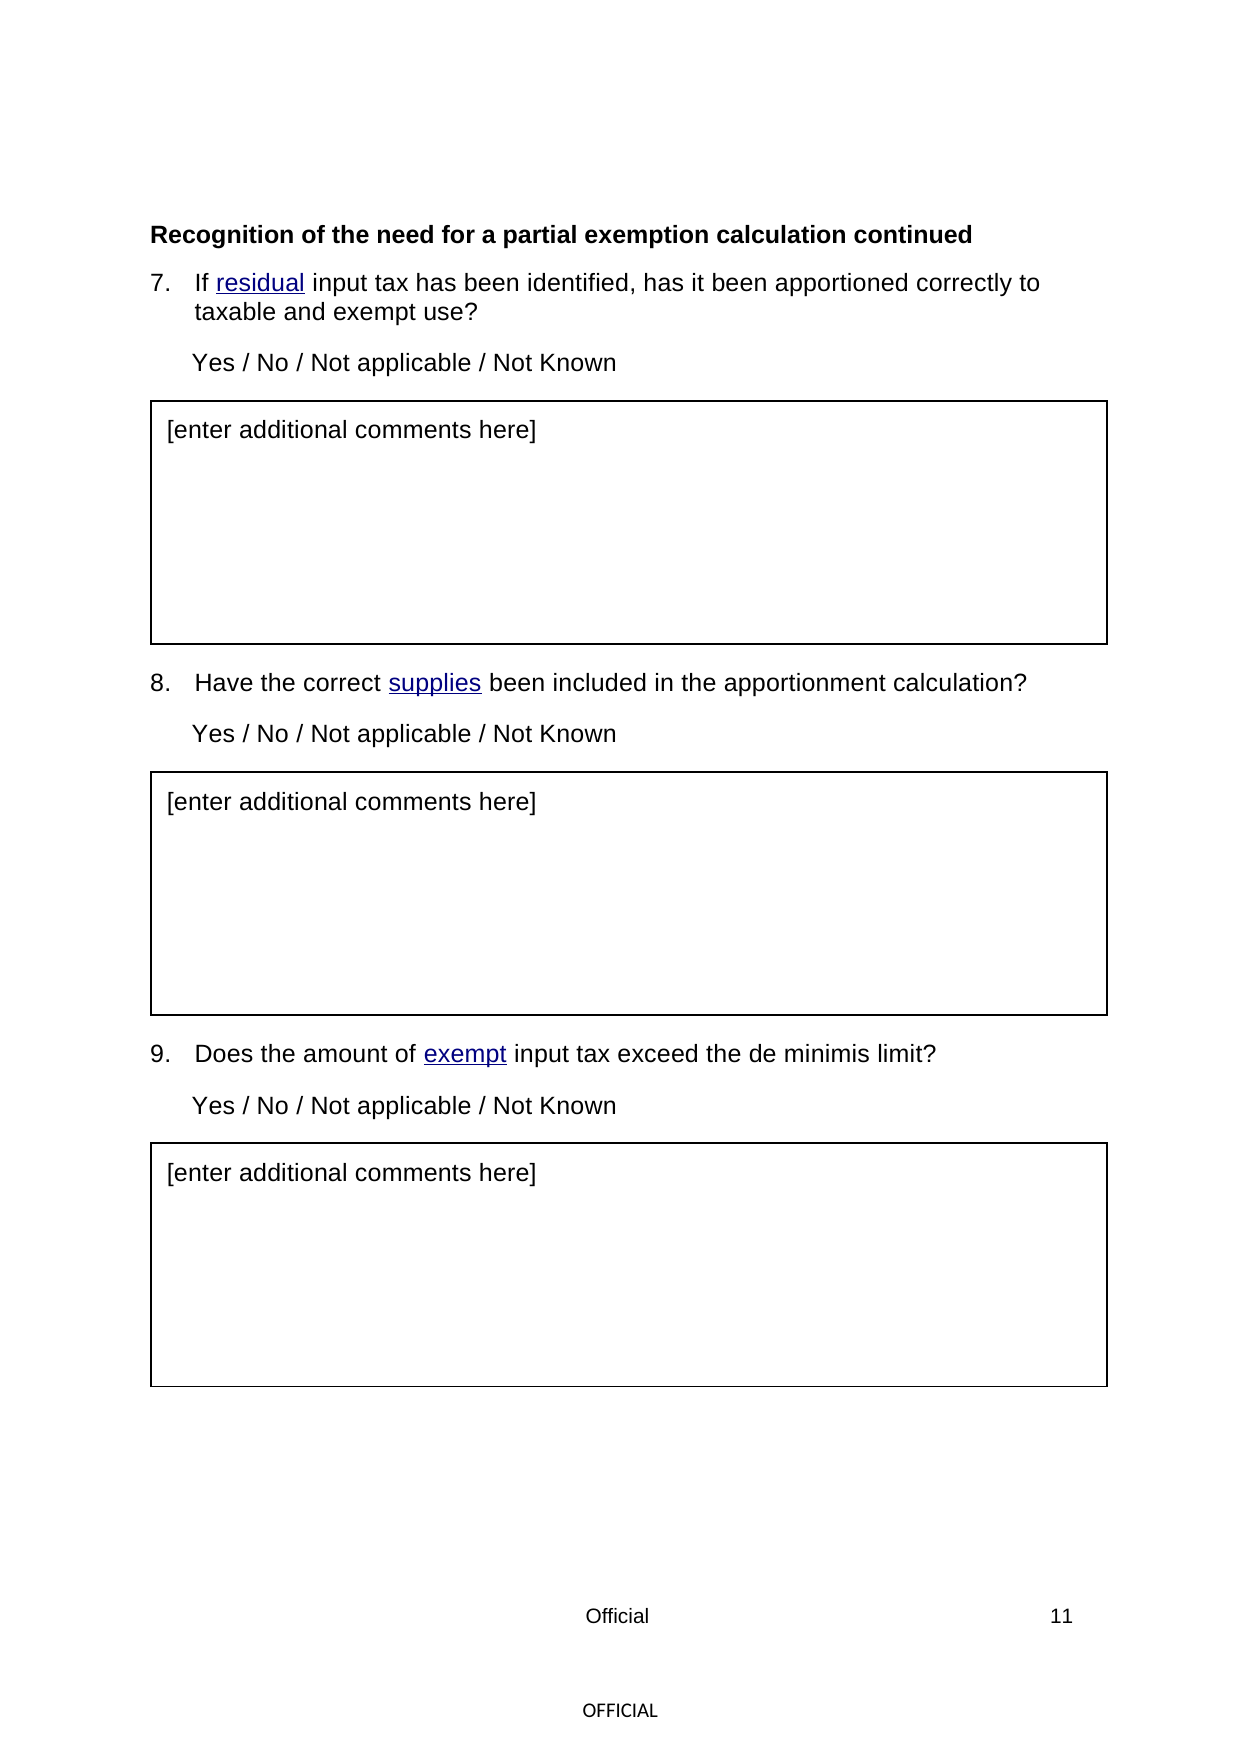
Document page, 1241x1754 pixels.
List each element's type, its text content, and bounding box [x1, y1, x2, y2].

subtitle Does the amount of exempt input tax exceed the de minimis limit? [150, 1039, 1090, 1068]
subtitle If residual input tax has been identified, has it been apportioned correctly to taxable and exempt use? [150, 268, 1090, 325]
subtitle Have the correct supplies been included in the apportionment calculation? [150, 668, 1090, 697]
subtitle Recognition of the need for a partial exemption calculation continued [150, 220, 1090, 249]
text [enter additional comments here] [167, 415, 1087, 444]
subtitle Yes / No / Not applicable / Not Known [191, 348, 1090, 377]
subtitle Yes / No / Not applicable / Not Known [191, 719, 1090, 748]
text [enter additional comments here] [167, 1158, 1087, 1186]
subtitle Yes / No / Not applicable / Not Known [191, 1091, 1090, 1119]
text [enter additional comments here] [167, 786, 1087, 815]
